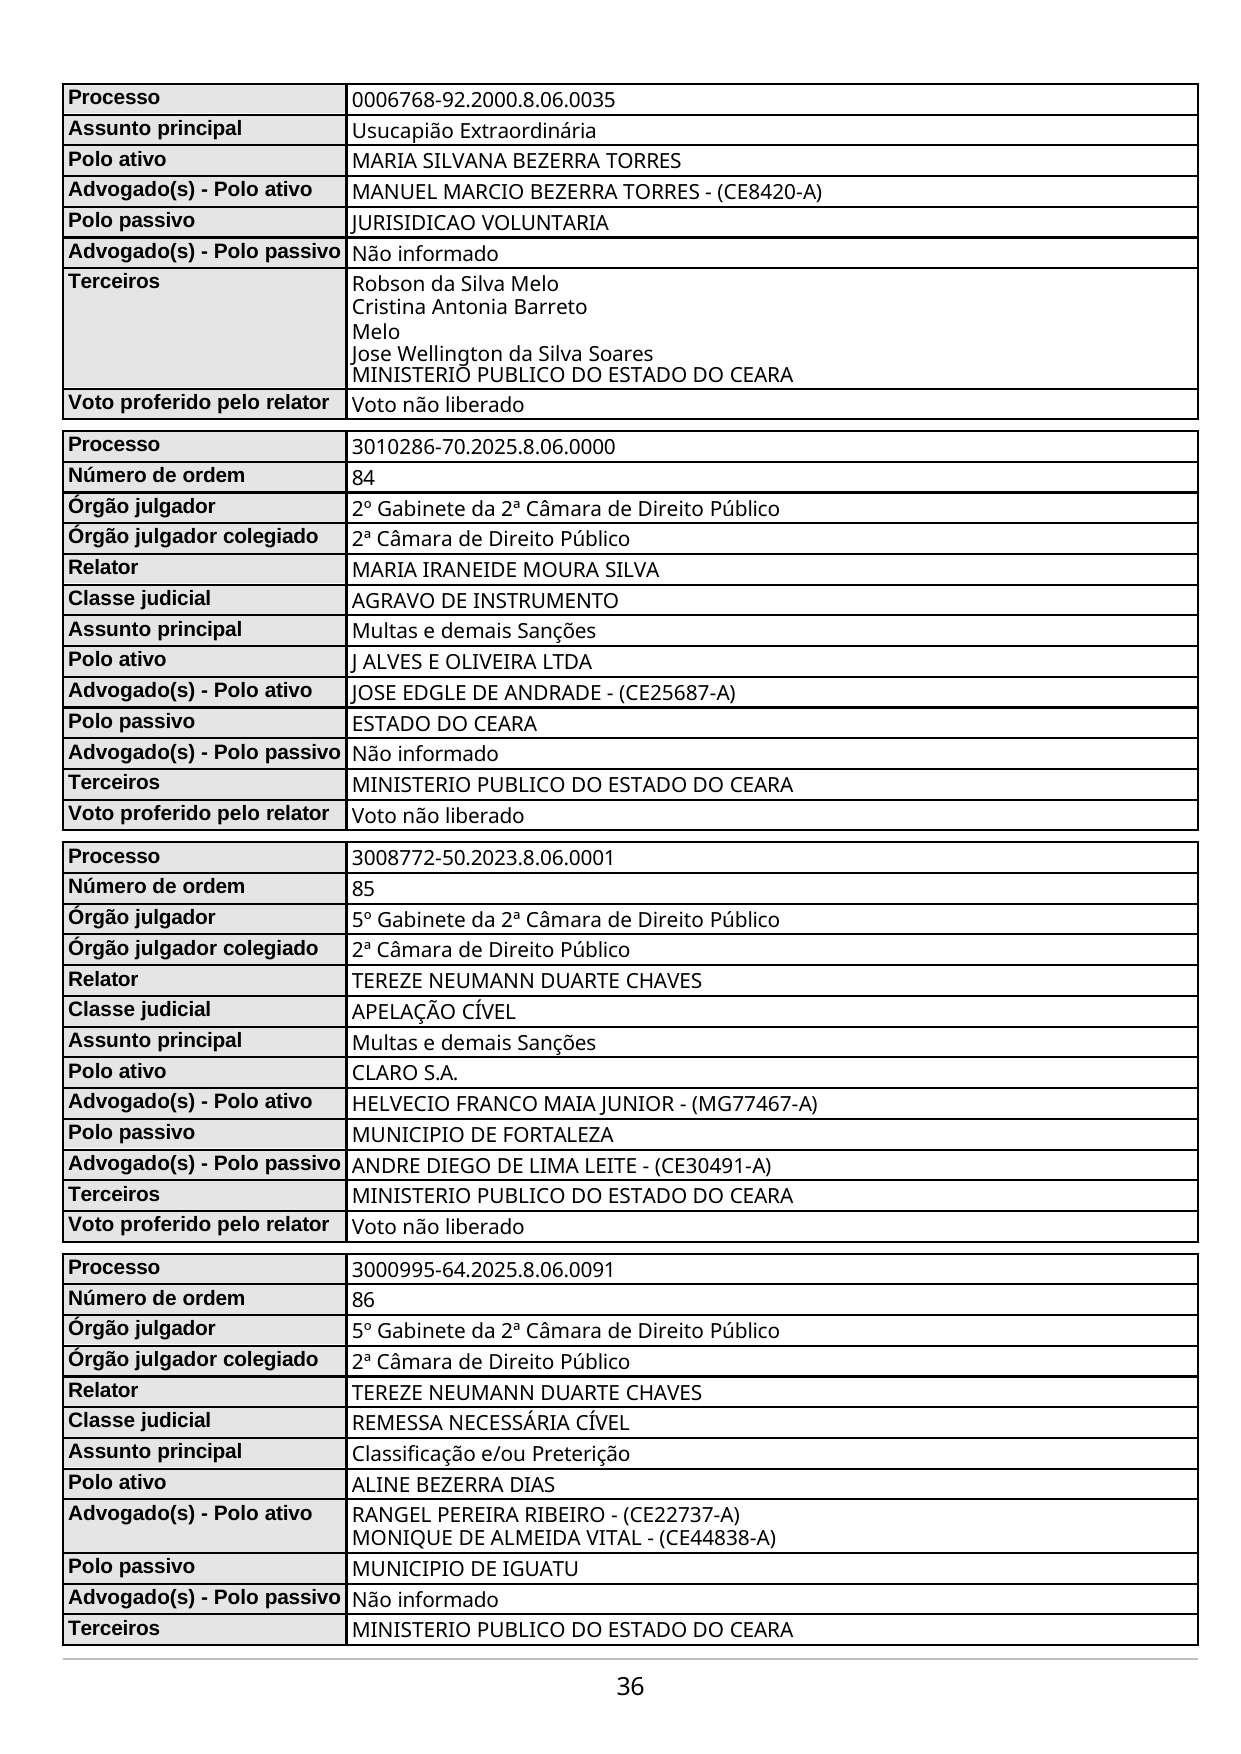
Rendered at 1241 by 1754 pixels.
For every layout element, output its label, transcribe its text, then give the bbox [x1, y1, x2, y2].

table_cell Advogado(s) - Polo ativo [64, 678, 345, 706]
table_cell Polo passivo [64, 709, 345, 737]
table_header 3008772-50.2023.8.06.0001 [348, 843, 1197, 872]
table_cell Voto proferido pelo relator [64, 801, 345, 829]
table_cell Terceiros [64, 269, 345, 387]
table_cell Órgão julgador [64, 494, 345, 522]
table_cell Advogado(s) - Polo passivo [64, 1585, 345, 1613]
table_cell 5º Gabinete da 2ª Câmara de Direito Público [348, 905, 1197, 933]
table_cell Classificação e/ou Preterição [348, 1439, 1197, 1467]
table_cell Órgão julgador [64, 905, 345, 933]
table_cell Advogado(s) - Polo ativo [64, 1500, 345, 1552]
table_cell JURISIDICAO VOLUNTARIA [348, 208, 1197, 236]
table_cell Assunto principal [64, 616, 345, 645]
table_cell Número de ordem [64, 1285, 345, 1314]
table_cell Órgão julgador colegiado [64, 1347, 345, 1375]
table_cell JOSE EDGLE DE ANDRADE - (CE25687-A) [348, 678, 1197, 706]
table_cell Não informado [348, 239, 1197, 267]
table_cell Classe judicial [64, 586, 345, 614]
table_cell ALINE BEZERRA DIAS [348, 1470, 1197, 1498]
table_cell MUNICIPIO DE IGUATU [348, 1554, 1197, 1583]
table_cell Órgão julgador [64, 1316, 345, 1344]
table_cell Terceiros [64, 770, 345, 799]
table_cell AGRAVO DE INSTRUMENTO [348, 586, 1197, 614]
table_cell 85 [348, 874, 1197, 903]
table_header Processo [64, 432, 345, 461]
table_cell TEREZE NEUMANN DUARTE CHAVES [348, 966, 1197, 995]
table_cell Classe judicial [64, 1408, 345, 1437]
table_cell Não informado [348, 739, 1197, 768]
table_cell 2ª Câmara de Direito Público [348, 935, 1197, 964]
table_cell MINISTERIO PUBLICO DO ESTADO DO CEARA [348, 770, 1197, 799]
table_cell Voto não liberado [348, 1212, 1197, 1241]
table_cell Polo passivo [64, 208, 345, 236]
table_cell 2ª Câmara de Direito Público [348, 524, 1197, 553]
table_cell Assunto principal [64, 1439, 345, 1467]
table_cell Advogado(s) - Polo passivo [64, 239, 345, 267]
table_cell Polo passivo [64, 1554, 345, 1583]
table_cell Polo ativo [64, 1470, 345, 1498]
table_cell Voto não liberado [348, 801, 1197, 829]
table_cell Advogado(s) - Polo passivo [64, 1151, 345, 1179]
table_cell RANGEL PEREIRA RIBEIRO - (CE22737-A) MONIQUE DE ALMEIDA VITAL - (CE44838-A) [348, 1500, 1197, 1552]
table_cell 86 [348, 1285, 1197, 1314]
table_cell Multas e demais Sanções [348, 1028, 1197, 1056]
table_cell Polo passivo [64, 1120, 345, 1148]
table_cell Polo ativo [64, 146, 345, 175]
table_cell Voto não liberado [348, 390, 1197, 418]
table_cell Assunto principal [64, 1028, 345, 1056]
table_cell MUNICIPIO DE FORTALEZA [348, 1120, 1197, 1148]
table_cell Robson da Silva Melo Cristina Antonia Barreto Melo Jose Wellington da Silva Soares MINISTERIO PUBLICO DO ESTADO DO CEARA [348, 269, 1197, 387]
table_cell 2º Gabinete da 2ª Câmara de Direito Público [348, 494, 1197, 522]
table_cell J ALVES E OLIVEIRA LTDA [348, 647, 1197, 676]
table_cell Órgão julgador colegiado [64, 935, 345, 964]
table_cell Órgão julgador colegiado [64, 524, 345, 553]
table_cell MARIA SILVANA BEZERRA TORRES [348, 146, 1197, 175]
table_cell Relator [64, 555, 345, 583]
table_cell Multas e demais Sanções [348, 616, 1197, 645]
table_cell REMESSA NECESSÁRIA CÍVEL [348, 1408, 1197, 1437]
table_cell MINISTERIO PUBLICO DO ESTADO DO CEARA [348, 1615, 1197, 1644]
table_cell Voto proferido pelo relator [64, 1212, 345, 1241]
table_cell HELVECIO FRANCO MAIA JUNIOR - (MG77467-A) [348, 1089, 1197, 1118]
table_header 0006768-92.2000.8.06.0035 [348, 85, 1197, 113]
table_cell Assunto principal [64, 116, 345, 144]
table_cell MANUEL MARCIO BEZERRA TORRES - (CE8420-A) [348, 177, 1197, 206]
table_cell Polo ativo [64, 647, 345, 676]
table_cell Terceiros [64, 1181, 345, 1210]
table_cell Não informado [348, 1585, 1197, 1613]
table_header Processo [64, 1255, 345, 1283]
table_cell Voto proferido pelo relator [64, 390, 345, 418]
table_cell CLARO S.A. [348, 1058, 1197, 1087]
table_cell 2ª Câmara de Direito Público [348, 1347, 1197, 1375]
table_header 3000995-64.2025.8.06.0091 [348, 1255, 1197, 1283]
table_cell MINISTERIO PUBLICO DO ESTADO DO CEARA [348, 1181, 1197, 1210]
table_cell Advogado(s) - Polo passivo [64, 739, 345, 768]
table_header 3010286-70.2025.8.06.0000 [348, 432, 1197, 461]
table_cell APELAÇÃO CÍVEL [348, 997, 1197, 1026]
table_cell Relator [64, 1378, 345, 1406]
table_cell ANDRE DIEGO DE LIMA LEITE - (CE30491-A) [348, 1151, 1197, 1179]
table_cell MARIA IRANEIDE MOURA SILVA [348, 555, 1197, 583]
table_cell Número de ordem [64, 463, 345, 491]
table_cell Advogado(s) - Polo ativo [64, 1089, 345, 1118]
table_cell Polo ativo [64, 1058, 345, 1087]
table_cell 5º Gabinete da 2ª Câmara de Direito Público [348, 1316, 1197, 1344]
table_cell Número de ordem [64, 874, 345, 903]
table_cell 84 [348, 463, 1197, 491]
table_header Processo [64, 843, 345, 872]
table_header Processo [64, 85, 345, 113]
table_cell Terceiros [64, 1615, 345, 1644]
table_cell ESTADO DO CEARA [348, 709, 1197, 737]
table_cell Relator [64, 966, 345, 995]
table_cell Advogado(s) - Polo ativo [64, 177, 345, 206]
table_cell TEREZE NEUMANN DUARTE CHAVES [348, 1378, 1197, 1406]
table_cell Classe judicial [64, 997, 345, 1026]
table_cell Usucapião Extraordinária [348, 116, 1197, 144]
